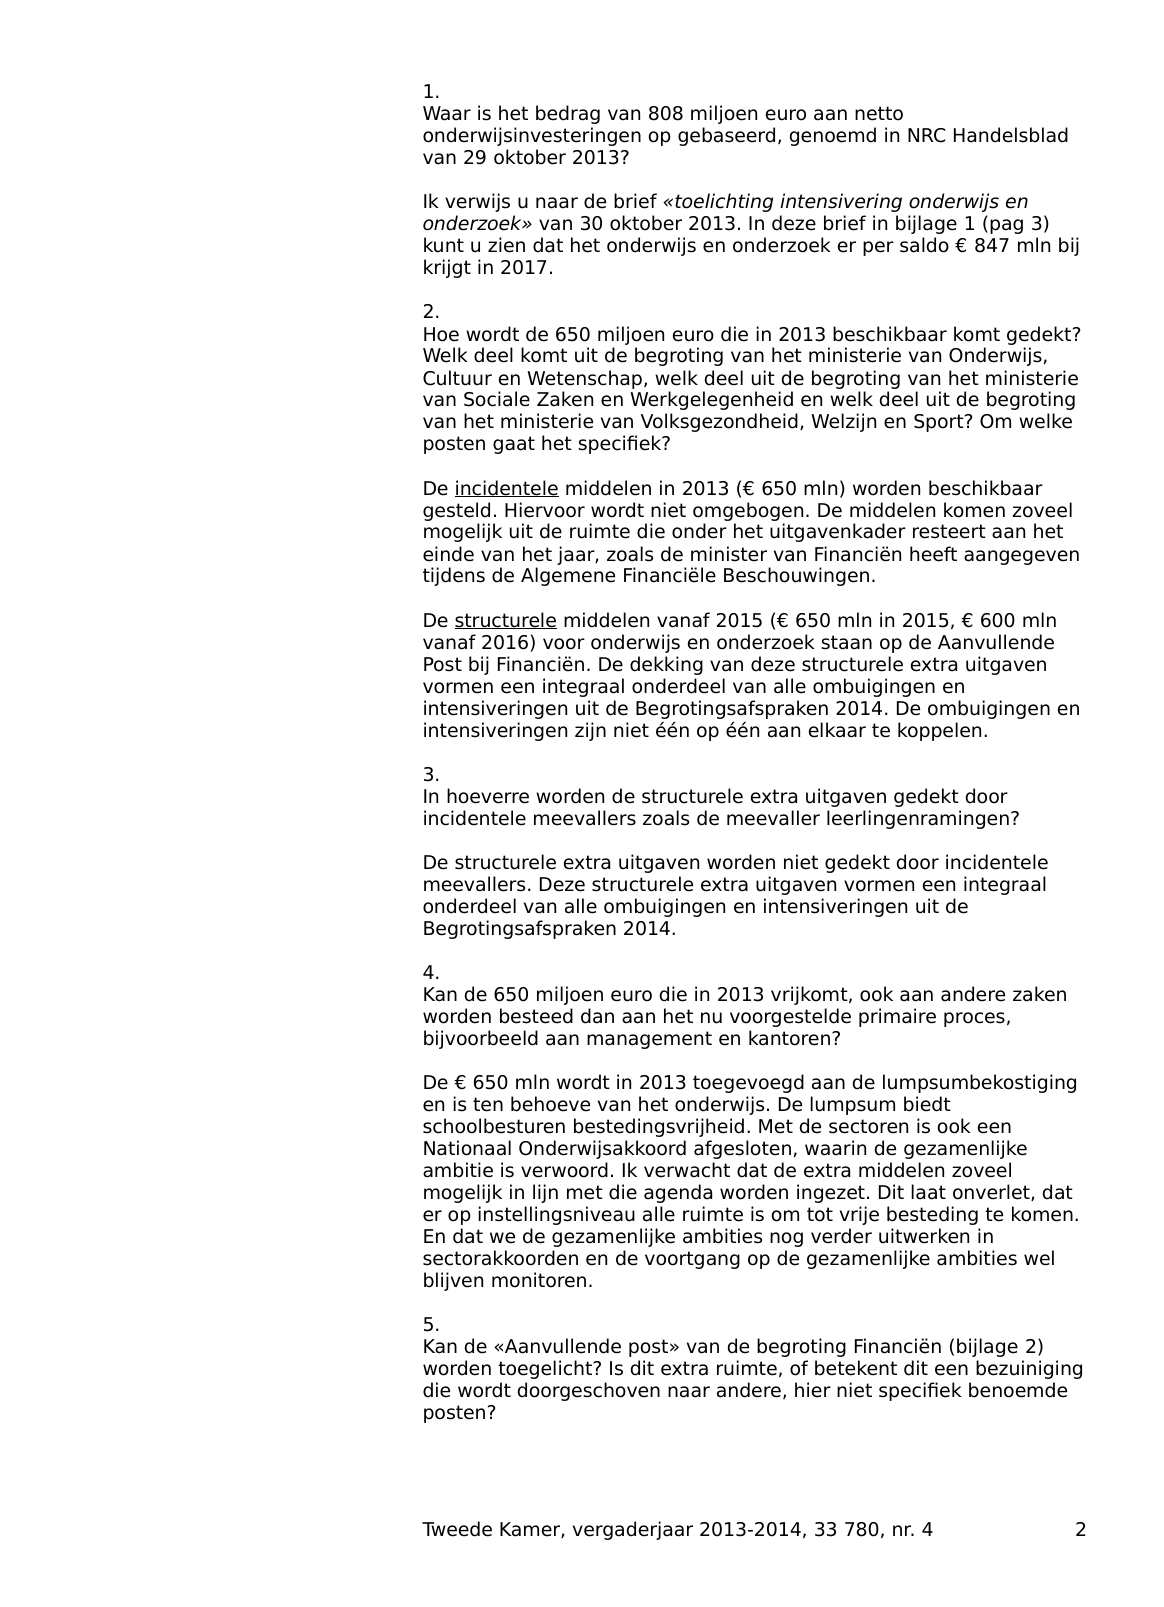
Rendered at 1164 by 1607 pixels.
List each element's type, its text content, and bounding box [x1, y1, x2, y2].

text 4. [422, 962, 1087, 984]
text De structurele extra uitgaven worden niet gedekt door incidentele meevallers. Deze structurele extra uitgaven vormen een integraal onderdeel van alle ombuigingen en intensiveringen uit de Begrotingsafspraken 2014. [422, 852, 1087, 940]
text De structurele middelen vanaf 2015 (€ 650 mln in 2015, € 600 mln vanaf 2016) voor onderwijs en onderzoek staan op de Aanvullende Post bij Financiën. De dekking van deze structurele extra uitgaven vormen een integraal onderdeel van alle ombuigingen en intensiveringen uit de Begrotingsafspraken 2014. De ombuigingen en intensiveringen zijn niet één op één aan elkaar te koppelen. [422, 609, 1087, 741]
text De incidentele middelen in 2013 (€ 650 mln) worden beschikbaar gesteld. Hiervoor wordt niet omgebogen. De middelen komen zoveel mogelijk uit de ruimte die onder het uitgavenkader resteert aan het einde van het jaar, zoals de minister van Financiën heeft aangegeven tijdens de Algemene Financiële Beschouwingen. [422, 477, 1087, 587]
text 2. [422, 301, 1087, 323]
text Ik verwijs u naar de brief «toelichting intensivering onderwijs en onderzoek» van 30 oktober 2013. In deze brief in bijlage 1 (pag 3) kunt u zien dat het onderwijs en onderzoek er per saldo € 847 mln bij krijgt in 2017. [422, 191, 1087, 279]
text Hoe wordt de 650 miljoen euro die in 2013 beschikbaar komt gedekt? Welk deel komt uit de begroting van het ministerie van Onderwijs, Cultuur en Wetenschap, welk deel uit de begroting van het ministerie van Sociale Zaken en Werkgelegenheid en welk deel uit de begroting van het ministerie van Volksgezondheid, Welzijn en Sport? Om welke posten gaat het specifiek? [422, 323, 1087, 455]
text Kan de 650 miljoen euro die in 2013 vrijkomt, ook aan andere zaken worden besteed dan aan het nu voorgestelde primaire proces, bijvoorbeeld aan management en kantoren? [422, 984, 1087, 1050]
text 3. [422, 764, 1087, 786]
text In hoeverre worden de structurele extra uitgaven gedekt door incidentele meevallers zoals de meevaller leerlingenramingen? [422, 786, 1087, 829]
text 5. [422, 1314, 1087, 1336]
text Kan de «Aanvullende post» van de begroting Financiën (bijlage 2) worden toegelicht? Is dit extra ruimte, of betekent dit een bezuiniging die wordt doorgeschoven naar andere, hier niet specifiek benoemde posten? [422, 1336, 1087, 1424]
text 1. [422, 81, 1087, 103]
text Waar is het bedrag van 808 miljoen euro aan netto onderwijsinvesteringen op gebaseerd, genoemd in NRC Handelsblad van 29 oktober 2013? [422, 103, 1087, 169]
text De € 650 mln wordt in 2013 toegevoegd aan de lumpsumbekostiging en is ten behoeve van het onderwijs. De lumpsum biedt schoolbesturen bestedingsvrijheid. Met de sectoren is ook een Nationaal Onderwijsakkoord afgesloten, waarin de gezamenlijke ambitie is verwoord. Ik verwacht dat de extra middelen zoveel mogelijk in lijn met die agenda worden ingezet. Dit laat onverlet, dat er op instellingsniveau alle ruimte is om tot vrije besteding te komen. En dat we de gezamenlijke ambities nog verder uitwerken in sectorakkoorden en de voortgang op de gezamenlijke ambities wel blijven monitoren. [422, 1072, 1087, 1292]
